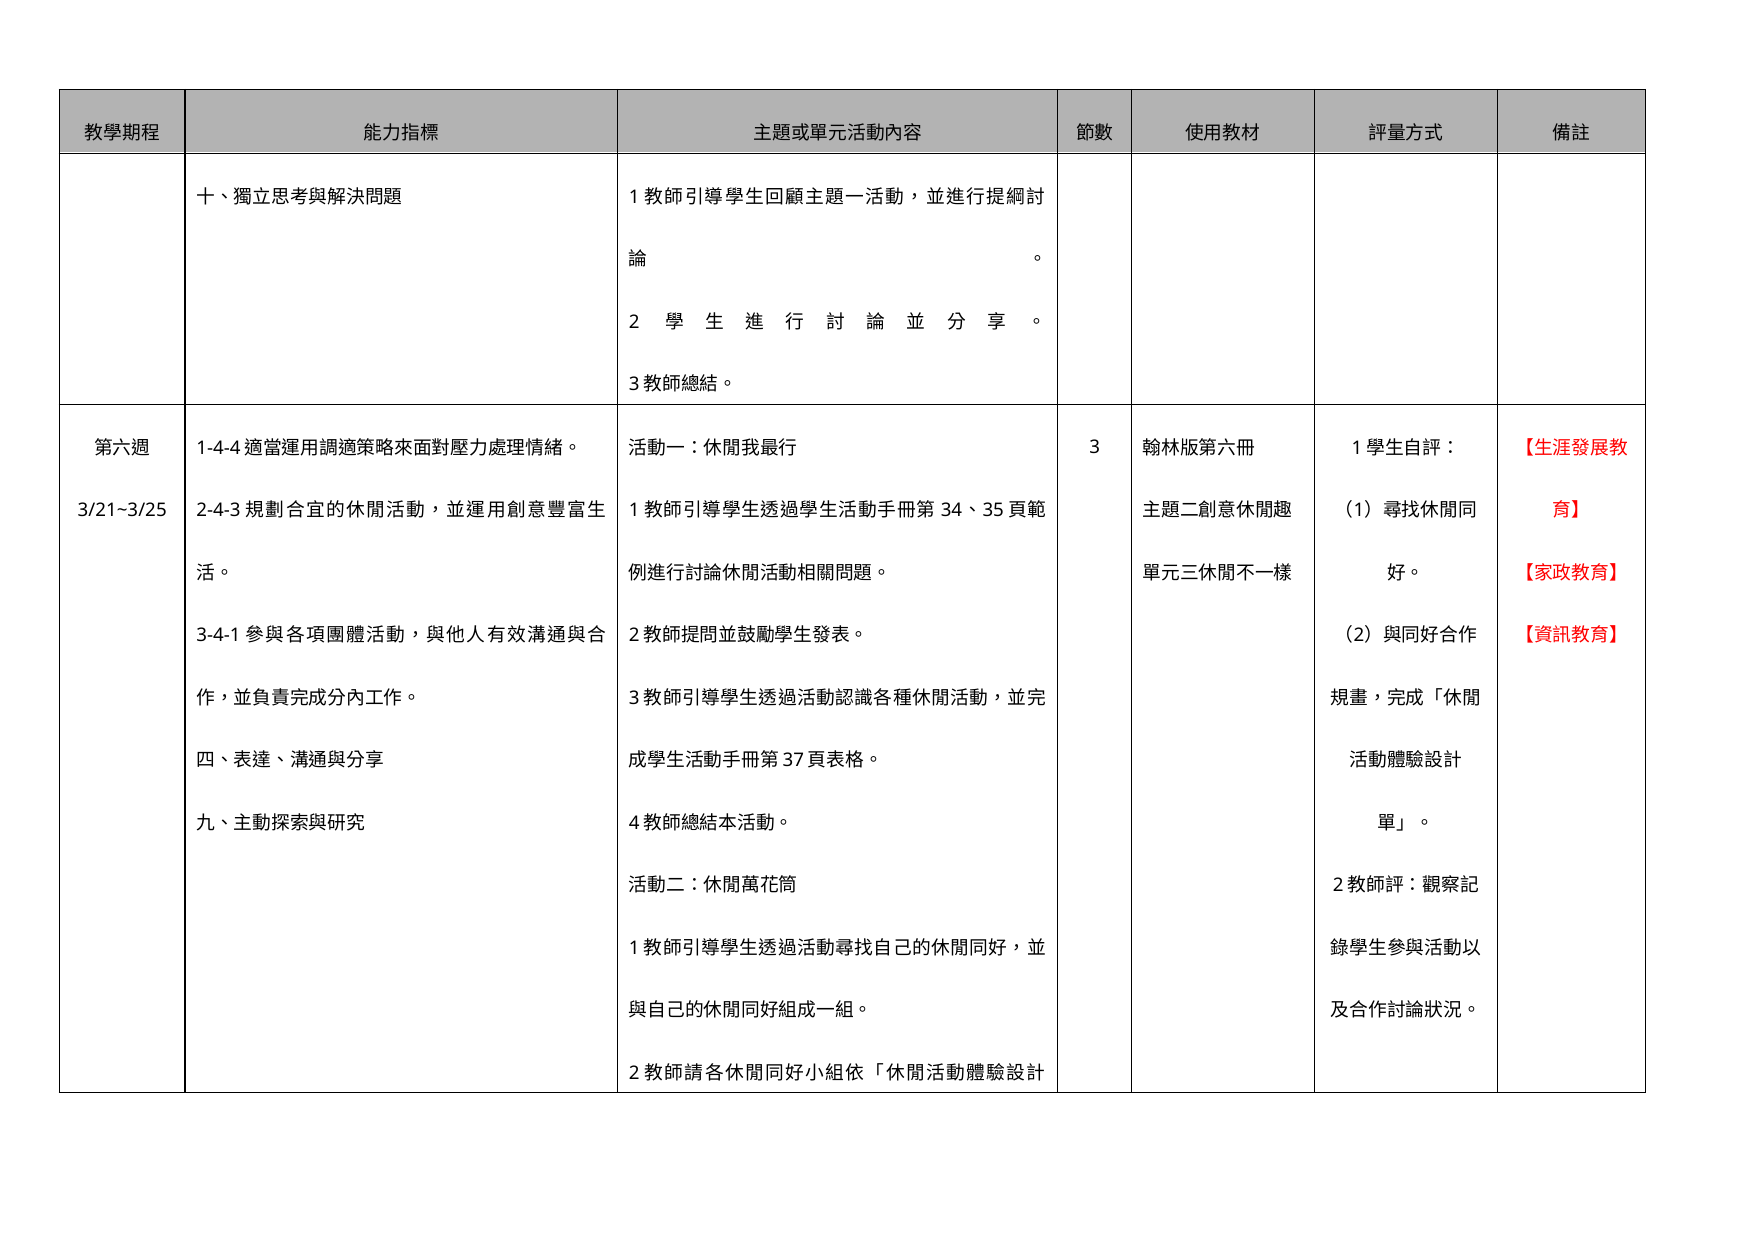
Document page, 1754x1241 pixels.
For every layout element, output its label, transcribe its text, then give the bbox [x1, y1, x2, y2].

table_header 備註 [1498, 90, 1645, 152]
table_cell 1學生自評： （1）尋找休閒同好。 （2）與同好合作規畫，完成「休閒活動體驗設計單」。 2教師評：觀察記錄學生參與活動以及合作討論狀況。 [1315, 405, 1497, 1092]
table_cell 3 [1058, 405, 1131, 1092]
table_cell 第六週 3/21~3/25 [60, 405, 184, 1092]
table_cell [1498, 154, 1645, 403]
table_cell 1教師引導學生回顧主題一活動，並進行提綱討論。 2學生進行討論並分享。 3教師總結。 [618, 154, 1057, 403]
table_cell 十、獨立思考與解決問題 [186, 154, 617, 403]
table_cell 翰林版第六冊 主題二創意休閒趣 單元三休閒不一樣 [1132, 405, 1314, 1092]
table_cell 【生涯發展教育】 【家政教育】 【資訊教育】 [1498, 405, 1645, 1092]
table_header 主題或單元活動內容 [618, 90, 1057, 152]
table_cell 活動一：休閒我最行 1教師引導學生透過學生活動手冊第34、35頁範例進行討論休閒活動相關問題。 2教師提問並鼓勵學生發表。 3教師引導學生透過活動認識各種休閒活動，並完成學生活動手冊第37頁表格。 4教師總結本活動。 活動二：休閒萬花筒 1教師引導學生透過活動尋找自己的休閒同好，並與自己的休閒同好組成一組。 2教師請各休閒同好小組依「休閒活動體驗設計 [618, 405, 1057, 1092]
table_cell [1132, 154, 1314, 403]
table_cell [1058, 154, 1131, 403]
table_cell [1315, 154, 1497, 403]
table_header 使用教材 [1132, 90, 1314, 152]
table_cell [60, 154, 184, 403]
table_header 評量方式 [1315, 90, 1497, 152]
table_header 節數 [1058, 90, 1131, 152]
table_header 能力指標 [186, 90, 617, 152]
table_header 教學期程 [60, 90, 184, 152]
table_cell 1-4-4適當運用調適策略來面對壓力處理情緒。 2-4-3規劃合宜的休閒活動，並運用創意豐富生活。 3-4-1參與各項團體活動，與他人有效溝通與合作，並負責完成分內工作。 四、表達、溝通與分享 九、主動探索與研究 [186, 405, 617, 1092]
